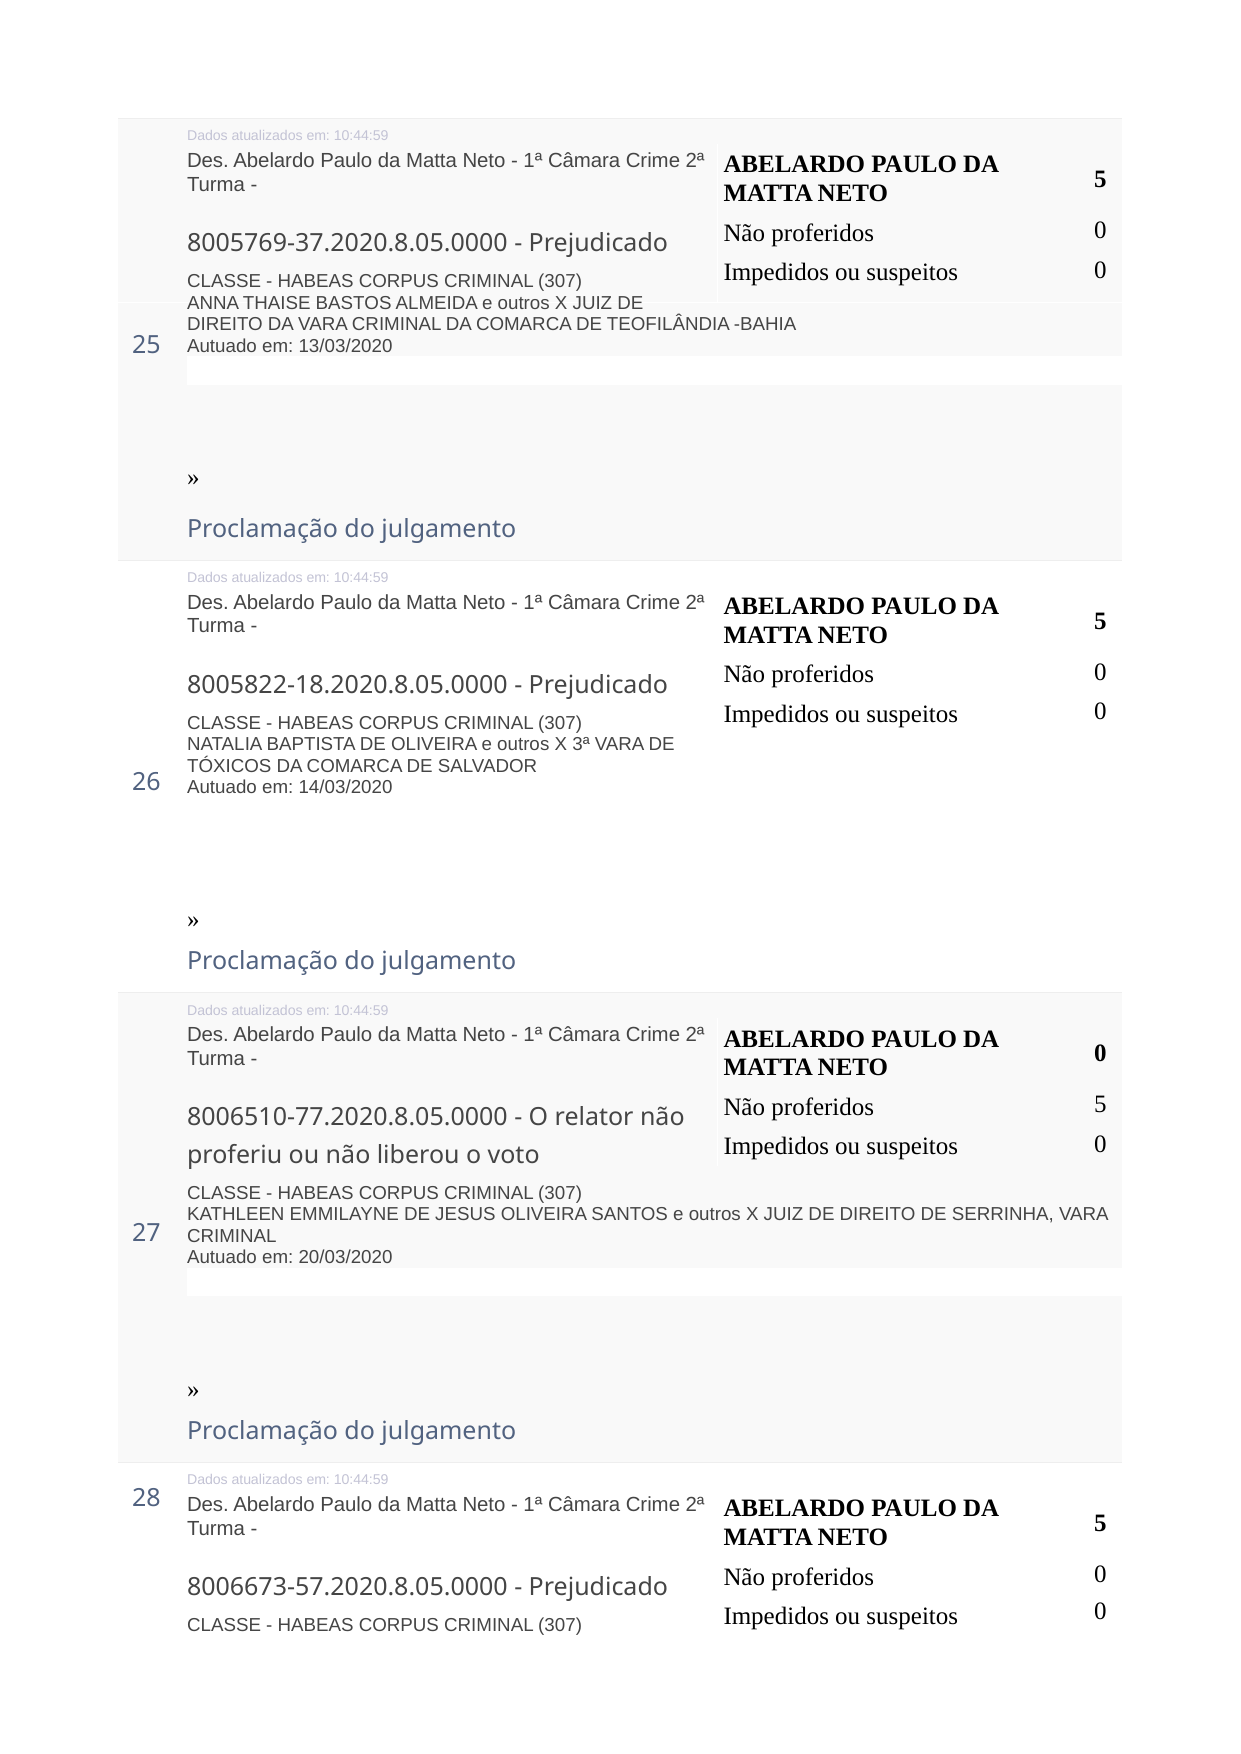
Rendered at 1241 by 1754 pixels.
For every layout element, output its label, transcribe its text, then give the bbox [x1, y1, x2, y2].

table_header [718, 1018, 1122, 1166]
table_cell Dados atualizados em: 10:44:59 Des. Abelardo Paulo da Matta Neto - 1ª Câmara Crime 2ª Turma - 8006673-57.2020.8.05.0000 - Prejudicado CLASSE - HABEAS CORPUS CRIMINAL (307) [187, 1463, 1122, 1635]
table_cell 0 [1091, 1593, 1119, 1633]
table_cell Dados atualizados em: 10:44:59 Des. Abelardo Paulo da Matta Neto - 1ª Câmara Crime 2ª Turma - 8005822-18.2020.8.05.0000 - Prejudicado CLASSE - HABEAS CORPUS CRIMINAL (307) NATALIA BAPTISTA DE OLIVEIRA e outros X 3ª VARA DE TÓXICOS DA COMARCA DE SALVADOR Autuado em: 14/03/2020 [187, 561, 1122, 798]
table_header ABELARDO PAULO DA MATTA NETO [720, 589, 1091, 652]
table_cell 0 [1091, 1124, 1119, 1163]
table_cell 0 [1091, 652, 1119, 691]
table_header 5 [1091, 589, 1119, 652]
table_cell 28 [118, 1463, 174, 1635]
table_cell Dados atualizados em: 10:44:59 Des. Abelardo Paulo da Matta Neto - 1ª Câmara Crime 2ª Turma - 8006510-77.2020.8.05.0000 - O relator não proferiu ou não liberou o voto CLASSE - HABEAS CORPUS CRIMINAL (307) KATHLEEN EMMILAYNE DE JESUS OLIVEIRA SANTOS e outros X JUIZ DE DIREITO DE SERRINHA, VARA CRIMINAL Autuado em: 20/03/2020 [187, 993, 1122, 1268]
table_cell » Proclamação do julgamento [187, 827, 1122, 992]
table_cell [174, 1463, 187, 1635]
table_cell Não proferidos [720, 1084, 1091, 1123]
table_header 0 [1091, 1021, 1119, 1084]
table_header [718, 586, 1122, 744]
table_cell » Proclamação do julgamento [187, 1296, 1122, 1462]
table_cell Impedidos ou suspeitos [720, 1593, 1091, 1633]
table_cell 25 [118, 119, 174, 560]
table_header [718, 144, 1122, 302]
table_header 5 [1091, 1491, 1119, 1554]
table_cell 0 [1091, 249, 1119, 289]
table_header 5 [1091, 147, 1119, 210]
table_cell Dados atualizados em: 10:44:59 Des. Abelardo Paulo da Matta Neto - 1ª Câmara Crime 2ª Turma - 8005769-37.2020.8.05.0000 - Prejudicado CLASSE - HABEAS CORPUS CRIMINAL (307) ANNA THAISE BASTOS ALMEIDA e outros X JUIZ DE DIREITO DA VARA CRIMINAL DA COMARCA DE TEOFILÂNDIA -BAHIA Autuado em: 13/03/2020 » Proclamação do julgamento [187, 385, 1122, 560]
table_cell Dados atualizados em: 10:44:59 Des. Abelardo Paulo da Matta Neto - 1ª Câmara Crime 2ª Turma - 8005769-37.2020.8.05.0000 - Prejudicado CLASSE - HABEAS CORPUS CRIMINAL (307) ANNA THAISE BASTOS ALMEIDA e outros X JUIZ DE DIREITO DA VARA CRIMINAL DA COMARCA DE TEOFILÂNDIA -BAHIA Autuado em: 13/03/2020 » Proclamação do julgamento [187, 119, 1122, 302]
table_cell Impedidos ou suspeitos [720, 1124, 1091, 1163]
table_cell [1091, 731, 1119, 741]
table_cell 5 [1091, 1084, 1119, 1123]
table_cell [174, 561, 187, 992]
table_cell 0 [1091, 691, 1119, 731]
table_cell 0 [1091, 1554, 1119, 1593]
table_header ABELARDO PAULO DA MATTA NETO [720, 1021, 1091, 1084]
table_cell [720, 289, 1091, 299]
table_cell Não proferidos [720, 1554, 1091, 1593]
table_cell [720, 731, 1091, 741]
table_cell [174, 993, 187, 1462]
table_cell [720, 1633, 1091, 1643]
table_cell 27 [118, 993, 174, 1462]
table_cell 26 [118, 561, 174, 992]
table_header ABELARDO PAULO DA MATTA NETO [720, 147, 1091, 210]
table_cell Não proferidos [720, 652, 1091, 691]
table_cell 0 [1091, 210, 1119, 249]
table_cell [174, 119, 187, 560]
table_cell [1091, 289, 1119, 299]
table_cell [1091, 1633, 1119, 1643]
table_cell Dados atualizados em: 10:44:59 Des. Abelardo Paulo da Matta Neto - 1ª Câmara Crime 2ª Turma - 8005769-37.2020.8.05.0000 - Prejudicado CLASSE - HABEAS CORPUS CRIMINAL (307) ANNA THAISE BASTOS ALMEIDA e outros X JUIZ DE DIREITO DA VARA CRIMINAL DA COMARCA DE TEOFILÂNDIA -BAHIA Autuado em: 13/03/2020 » Proclamação do julgamento [187, 303, 1122, 356]
table_cell Impedidos ou suspeitos [720, 249, 1091, 289]
table_cell Impedidos ou suspeitos [720, 691, 1091, 731]
table_header ABELARDO PAULO DA MATTA NETO [720, 1491, 1091, 1554]
table_header [718, 1488, 1122, 1646]
table_cell Não proferidos [720, 210, 1091, 249]
